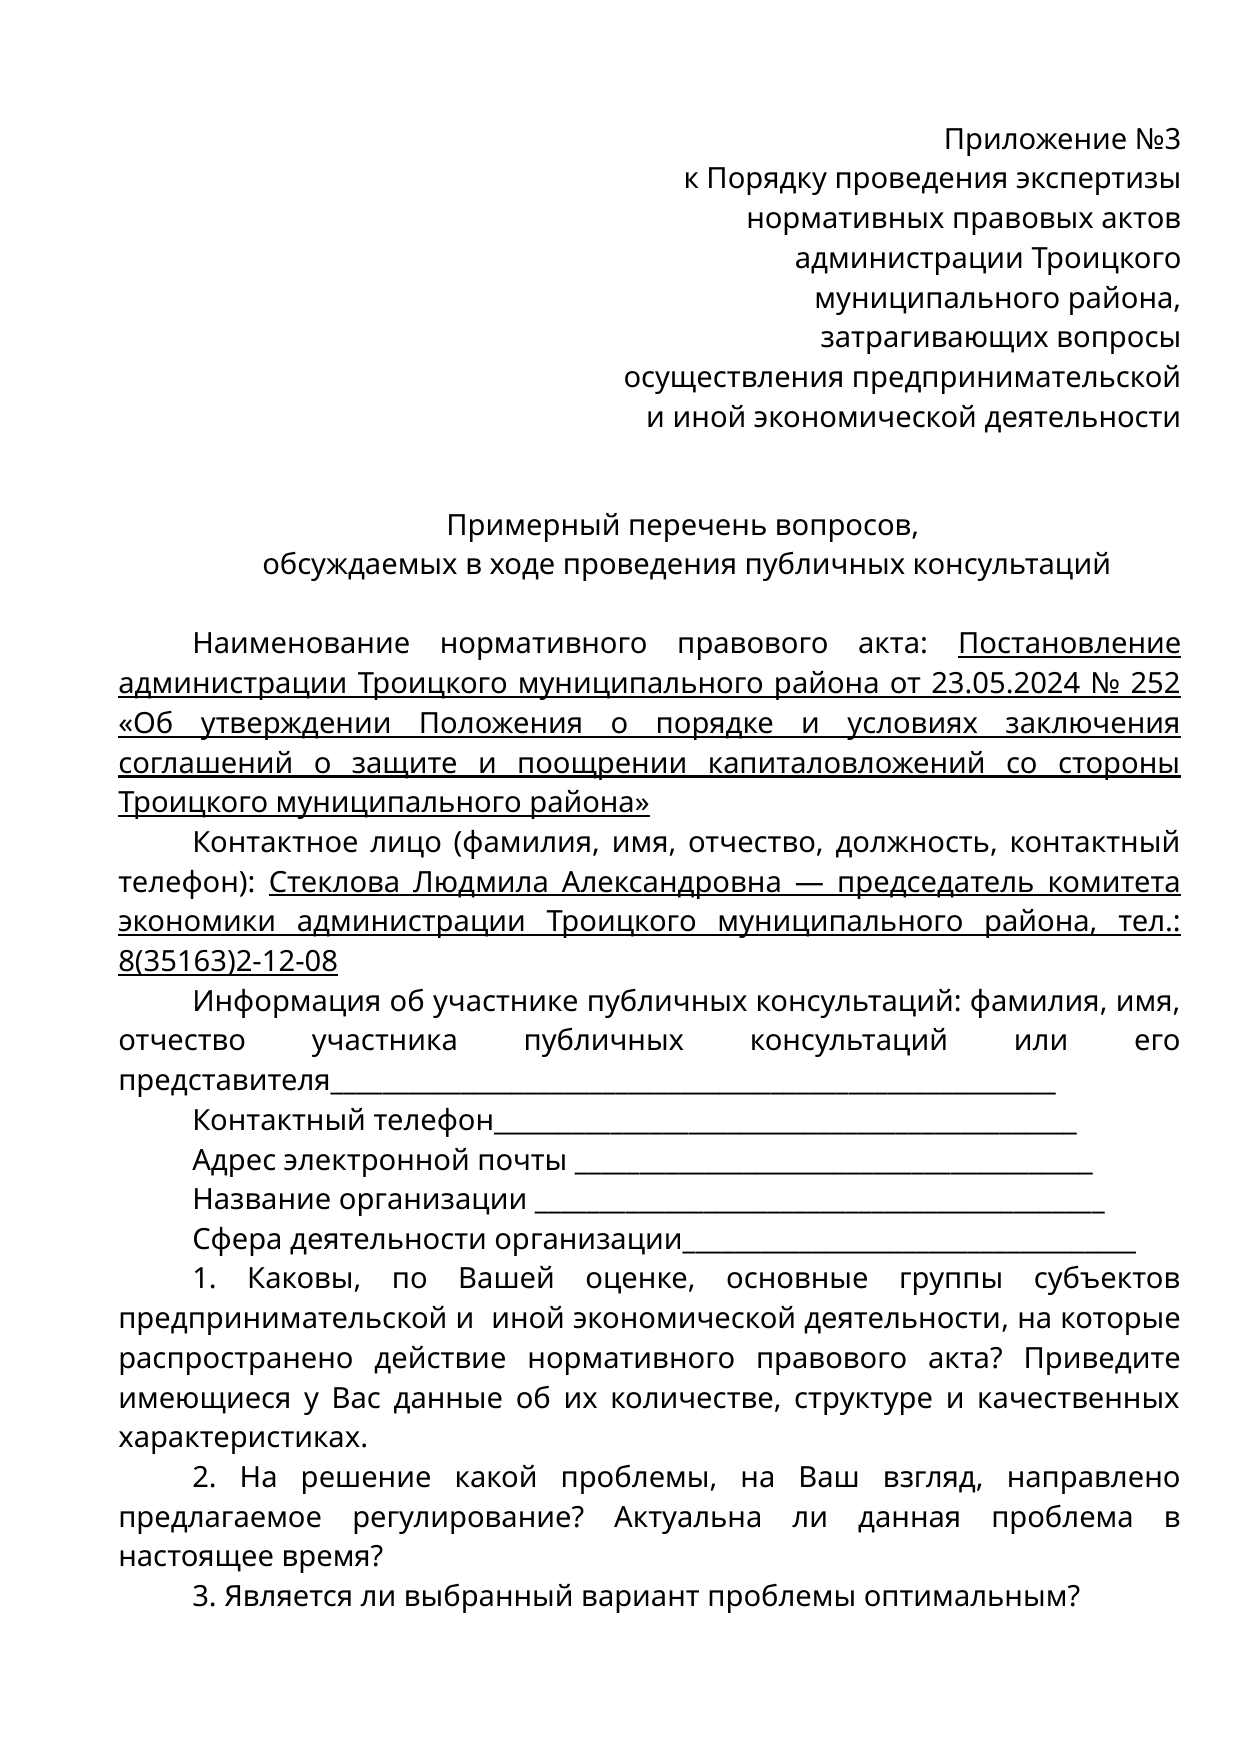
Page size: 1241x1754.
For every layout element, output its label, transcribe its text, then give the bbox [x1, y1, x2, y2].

text 1. Каковы, по Вашей оценке, основные группы субъектов предпринимательской и иной экономической деятельности, на которые распространено действие нормативного правового акта? Приведите имеющиеся у Вас данные об их количестве, структуре и качественных характеристиках. [118, 1258, 1181, 1456]
text 2. На решение какой проблемы, на Ваш взгляд, направлено предлагаемое регулирование? Актуальна ли данная проблема в настоящее время? [118, 1456, 1181, 1575]
text Адрес электронной почты ________________________________________ [118, 1139, 1181, 1178]
text Троицкого муниципального района» [118, 778, 1181, 821]
text Сфера деятельности организации___________________________________ [118, 1218, 1181, 1258]
text 3. Является ли выбранный вариант проблемы оптимальным? [118, 1575, 1181, 1615]
text к Порядку проведения экспертизы [118, 158, 1181, 197]
text Информация об участнике публичных консультаций: фамилия, имя, отчество участника публичных консультаций или его представителя________________________________________________________ [118, 980, 1181, 1099]
text «Об утверждении Положения о порядке и условиях заключения [118, 698, 1181, 736]
text затрагивающих вопросы [118, 317, 1181, 356]
text Наименование нормативного правового акта: Постановление администрации Троицкого муниципального района от 23.05.2024 № 252 [118, 623, 1181, 696]
text Приложение №3 [118, 118, 1181, 158]
text и иной экономической деятельности [118, 396, 1181, 436]
text Примерный перечень вопросов, [118, 504, 1181, 543]
text Контактное лицо (фамилия, имя, отчество, должность, контактный телефон): Стеклова Людмила Александровна — председатель комитета экономики администрации Троицкого муниципального района, тел.: [118, 821, 1181, 934]
text администрации Троицкого [118, 237, 1181, 277]
text муниципального района, [118, 277, 1181, 317]
text нормативных правовых актов [118, 197, 1181, 237]
text 8(35163)2-12-08 [118, 936, 1181, 980]
text Название организации ____________________________________________ [118, 1178, 1181, 1218]
text осуществления предпринимательской [118, 356, 1181, 396]
text обсуждаемых в ходе проведения публичных консультаций [118, 543, 1181, 583]
text Контактный телефон_____________________________________________ [118, 1099, 1181, 1139]
text соглашений о защите и поощрении капиталовложений со стороны [118, 738, 1181, 775]
